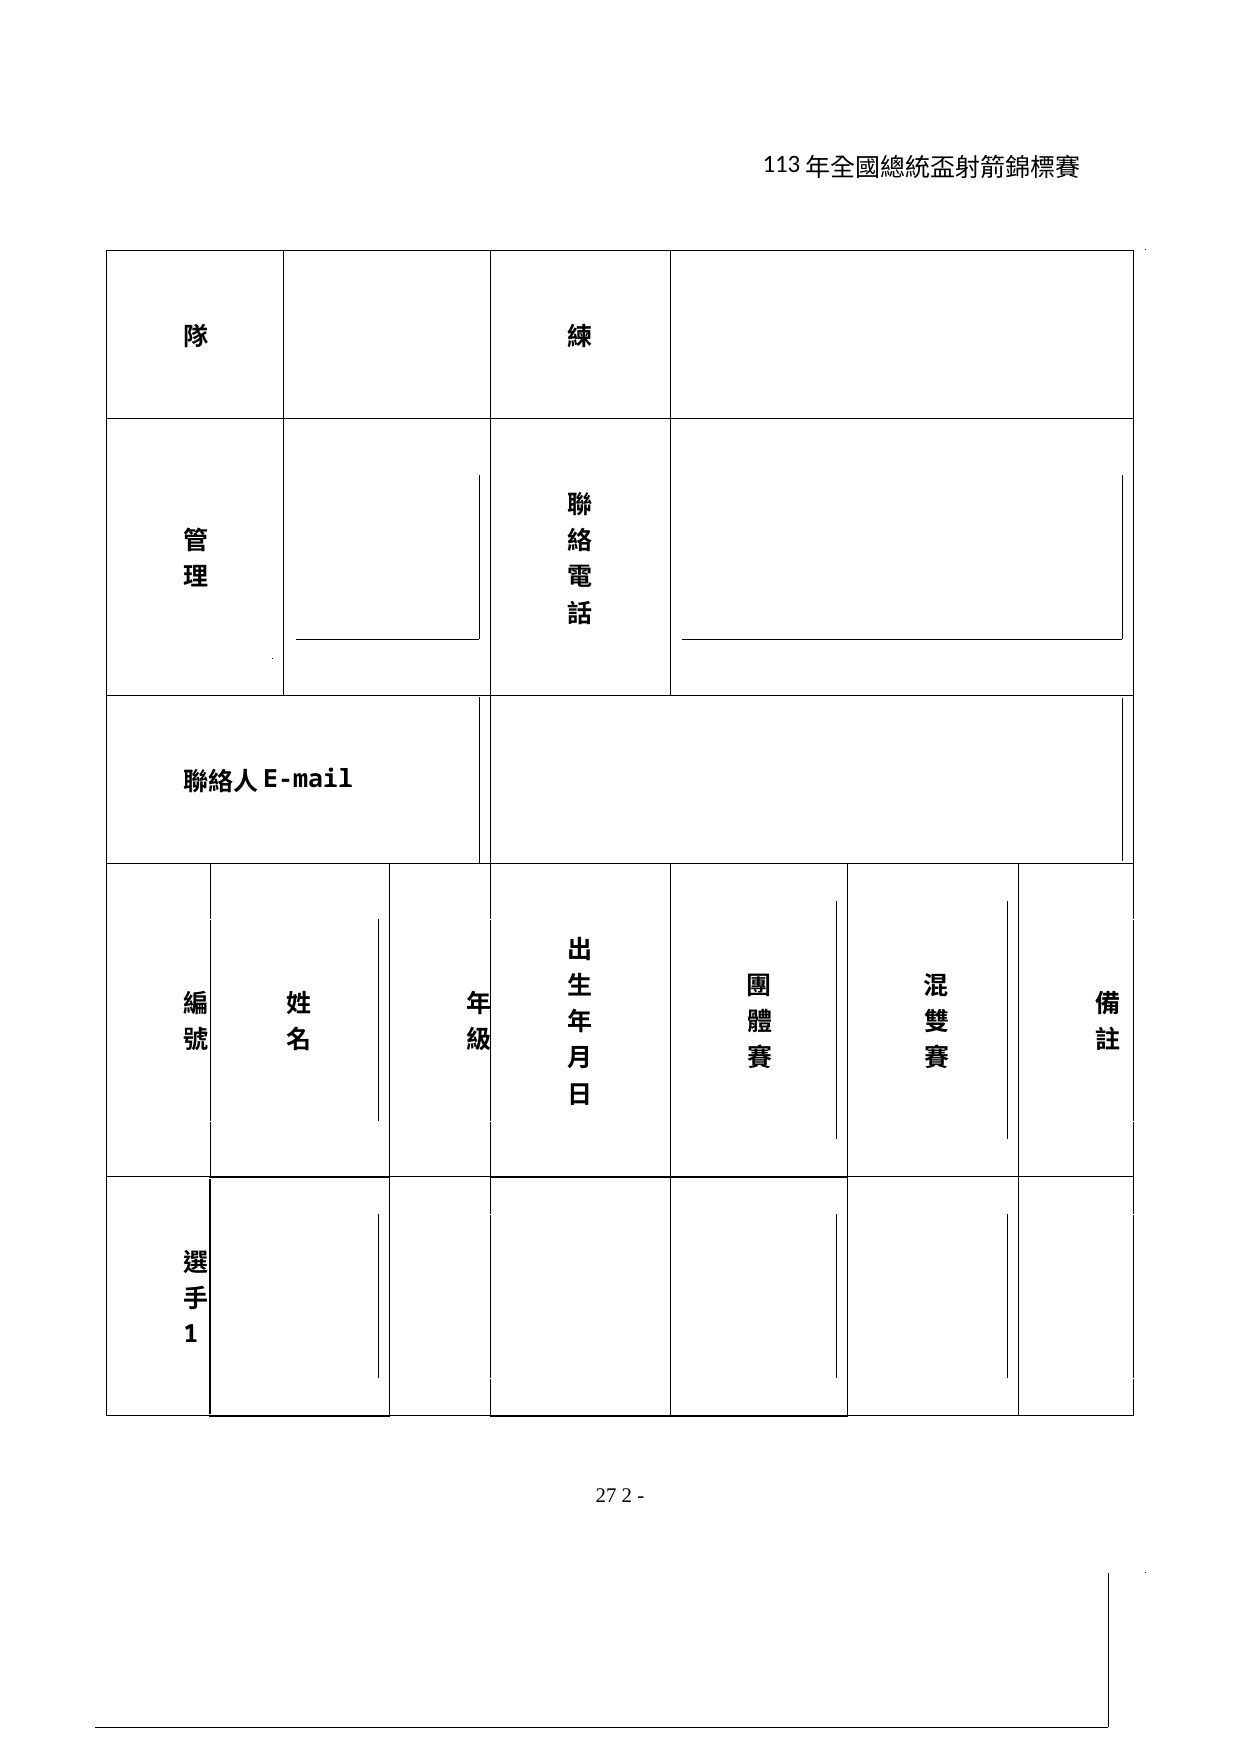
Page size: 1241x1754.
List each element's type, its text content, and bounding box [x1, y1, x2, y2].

table_cell [107, 696, 118, 863]
table_cell [402, 1215, 490, 1378]
table_cell [671, 251, 1133, 418]
table_cell [273, 251, 283, 418]
table_cell [222, 1215, 250, 1378]
table_cell [503, 1215, 533, 1378]
table_cell 聯絡人E-mail [119, 697, 478, 862]
table_cell [211, 1179, 250, 1414]
table_cell [251, 1178, 389, 1415]
table_cell [1031, 1215, 1133, 1378]
table_cell 備註 [1019, 864, 1133, 1176]
table_cell [491, 696, 1133, 863]
table_cell [491, 419, 502, 695]
table_cell [491, 920, 502, 1121]
table_cell [479, 696, 490, 863]
table_cell [848, 1177, 1018, 1415]
table_cell 團體賽 [671, 864, 847, 1176]
table_cell [390, 1177, 490, 1415]
table_cell 隊 [119, 252, 272, 417]
table_cell [491, 251, 502, 418]
table_cell 混雙賽 [848, 864, 1018, 1176]
table_cell [251, 1215, 377, 1378]
table_cell [284, 251, 490, 418]
table_cell [659, 864, 670, 1176]
table_cell [534, 1215, 658, 1378]
table_cell [284, 419, 490, 695]
table_cell 聯絡電話 [503, 420, 658, 694]
table_cell 選手1 [107, 1177, 209, 1415]
table_cell [671, 1178, 847, 1415]
table_cell [491, 864, 502, 919]
table_cell 年級 [390, 864, 490, 1176]
table_cell [107, 251, 118, 418]
table_cell 編號 [107, 864, 210, 1176]
table_cell [659, 251, 670, 418]
table_cell 出生年月日 [503, 865, 658, 1175]
table_cell 姓名 [211, 864, 389, 1176]
table_cell 練 [503, 252, 658, 417]
table_cell [491, 1122, 502, 1176]
table_cell [491, 1215, 502, 1378]
table_cell [659, 419, 670, 695]
table_cell [671, 419, 1133, 695]
table_cell 管理 [107, 419, 283, 695]
table_cell [491, 1178, 670, 1415]
table_cell [1019, 1177, 1133, 1415]
